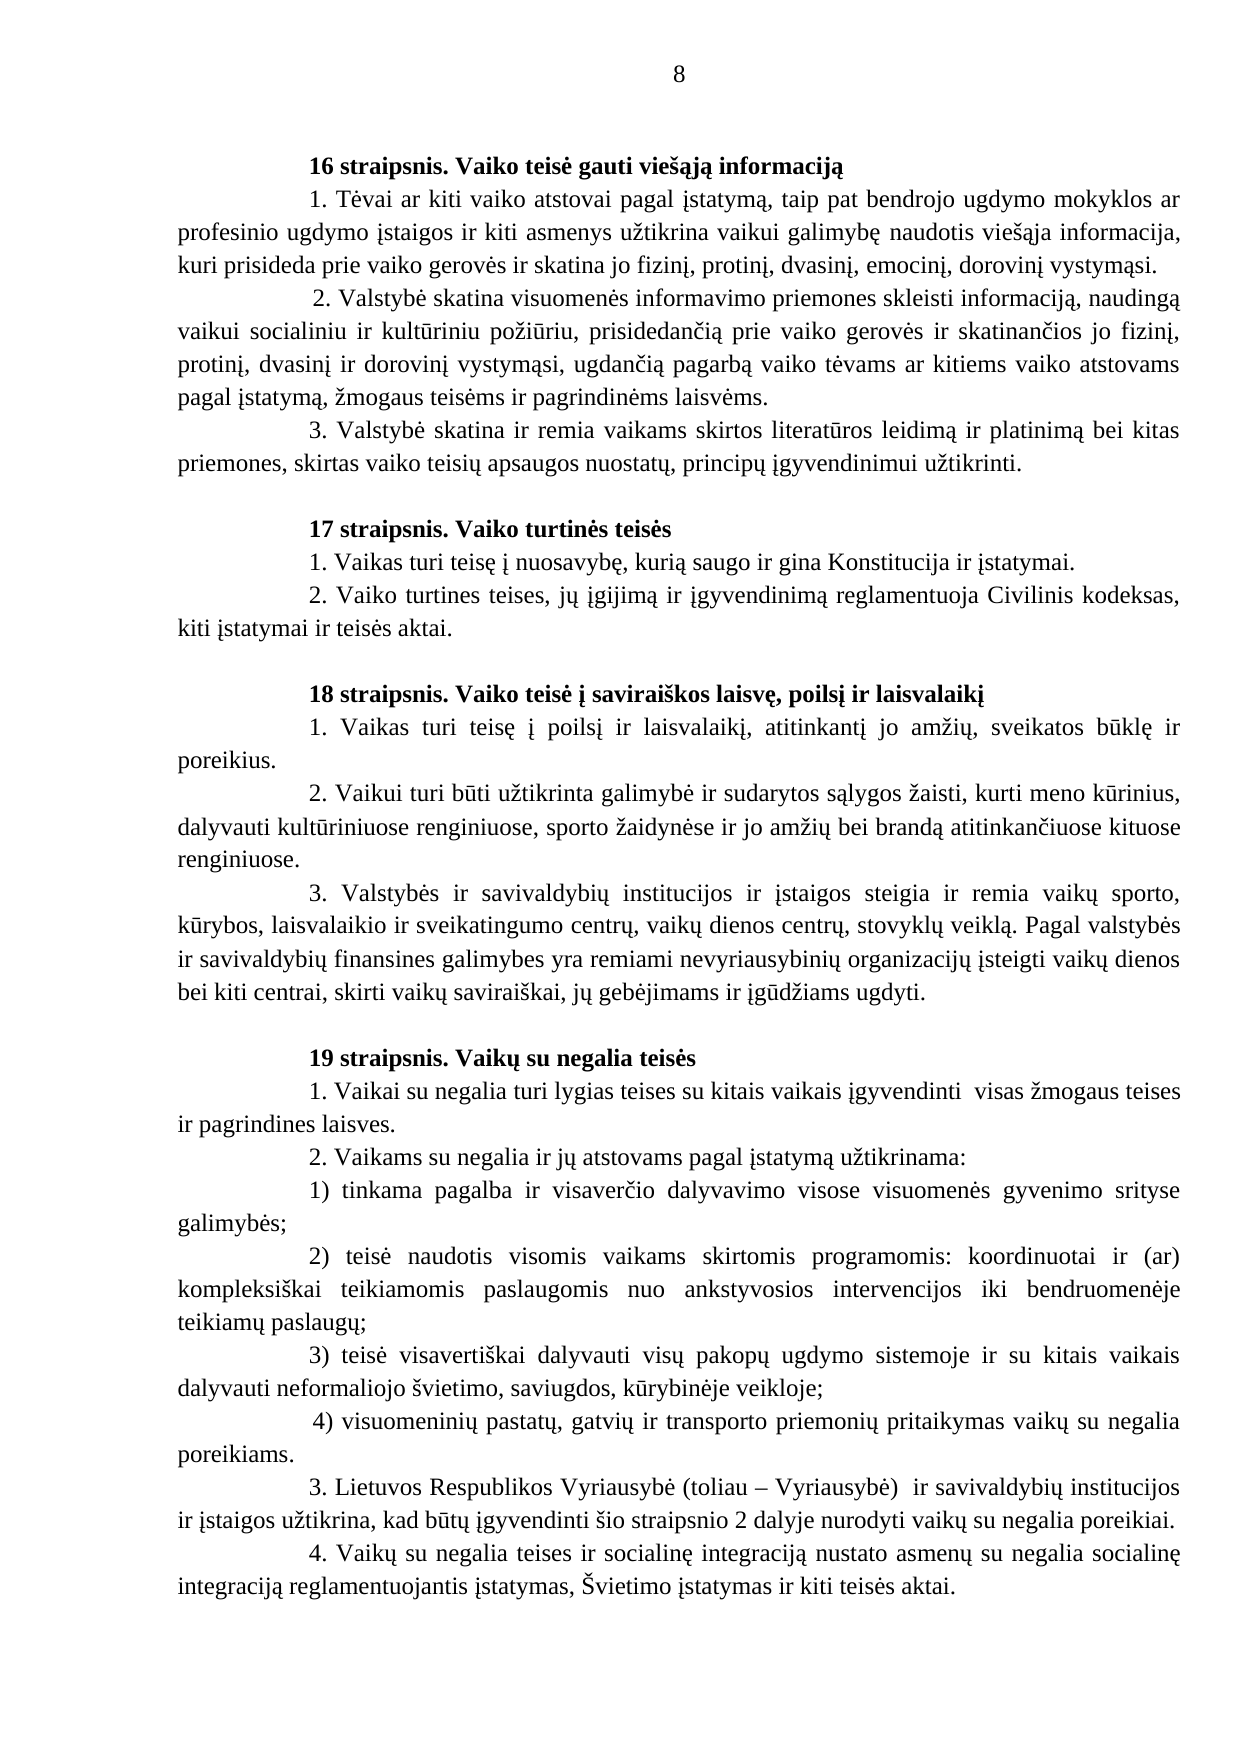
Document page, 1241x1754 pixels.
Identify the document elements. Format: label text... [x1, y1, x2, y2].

text 2. Vaikams su negalia ir jų atstovams pagal įstatymą užtikrinama: [177, 1142, 1181, 1171]
text 19 straipsnis. Vaikų su negalia teisės [308, 1043, 1181, 1071]
text 2. Vaiko turtines teises, jų įgijimą ir įgyvendinimą reglamentuoja Civilinis kodeksas, kiti įstatymai ir teisės aktai. [177, 580, 1181, 642]
text 4. Vaikų su negalia teises ir socialinę integraciją nustato asmenų su negalia socialinę integraciją reglamentuojantis įstatymas, Švietimo įstatymas ir kiti teisės aktai. [177, 1538, 1181, 1600]
text 18 straipsnis. Vaiko teisė į saviraiškos laisvę, poilsį ir laisvalaikį [177, 679, 1181, 708]
text 3) teisė visavertiškai dalyvauti visų pakopų ugdymo sistemoje ir su kitais vaikais dalyvauti neformaliojo švietimo, saviugdos, kūrybinėje veikloje; [177, 1340, 1181, 1402]
text 1. Vaikas turi teisę į nuosavybę, kurią saugo ir gina Konstitucija ir įstatymai. [177, 547, 1181, 576]
text 2. Vaikui turi būti užtikrinta galimybė ir sudarytos sąlygos žaisti, kurti meno kūrinius, dalyvauti kultūriniuose renginiuose, sporto žaidynėse ir jo amžių bei brandą atitinkančiuose kituose renginiuose. [177, 778, 1181, 873]
text 2) teisė naudotis visomis vaikams skirtomis programomis: koordinuotai ir (ar) kompleksiškai teikiamomis paslaugomis nuo ankstyvosios intervencijos iki bendruomenėje teikiamų paslaugų; [177, 1241, 1181, 1336]
text 1) tinkama pagalba ir visaverčio dalyvavimo visose visuomenės gyvenimo srityse galimybės; [177, 1175, 1181, 1237]
text 3. Valstybės ir savivaldybių institucijos ir įstaigos steigia ir remia vaikų sporto, kūrybos, laisvalaikio ir sveikatingumo centrų, vaikų dienos centrų, stovyklų veiklą. Pagal valstybės ir savivaldybių finansines galimybes yra remiami nevyriausybinių organizacijų įsteigti vaikų dienos bei kiti centrai, skirti vaikų saviraiškai, jų gebėjimams ir įgūdžiams ugdyti. [177, 878, 1181, 1005]
text 4) visuomeninių pastatų, gatvių ir transporto priemonių pritaikymas vaikų su negalia poreikiams. [177, 1406, 1181, 1468]
text 17 straipsnis. Vaiko turtinės teisės [177, 514, 1181, 543]
text 3. Valstybė skatina ir remia vaikams skirtos literatūros leidimą ir platinimą bei kitas priemones, skirtas vaiko teisių apsaugos nuostatų, principų įgyvendinimui užtikrinti. [177, 415, 1181, 477]
text 1. Vaikas turi teisę į poilsį ir laisvalaikį, atitinkantį jo amžių, sveikatos būklę ir poreikius. [177, 712, 1181, 774]
text 1. Tėvai ar kiti vaiko atstovai pagal įstatymą, taip pat bendrojo ugdymo mokyklos ar profesinio ugdymo įstaigos ir kiti asmenys užtikrina vaikui galimybę naudotis viešąja informacija, kuri prisideda prie vaiko gerovės ir skatina jo fizinį, protinį, dvasinį, emocinį, dorovinį vystymąsi. [177, 184, 1181, 279]
text 16 straipsnis. Vaiko teisė gauti viešąją informaciją [177, 151, 1181, 180]
text 3. Lietuvos Respublikos Vyriausybė (toliau – Vyriausybė) ir savivaldybių institucijos ir įstaigos užtikrina, kad būtų įgyvendinti šio straipsnio 2 dalyje nurodyti vaikų su negalia poreikiai. [177, 1472, 1181, 1534]
text 1. Vaikai su negalia turi lygias teises su kitais vaikais įgyvendinti visas žmogaus teises ir pagrindines laisves. [177, 1076, 1181, 1137]
text 2. Valstybė skatina visuomenės informavimo priemones skleisti informaciją, naudingą vaikui socialiniu ir kultūriniu požiūriu, prisidedančią prie vaiko gerovės ir skatinančios jo fizinį, protinį, dvasinį ir dorovinį vystymąsi, ugdančią pagarbą vaiko tėvams ar kitiems vaiko atstovams pagal įstatymą, žmogaus teisėms ir pagrindinėms laisvėms. [177, 283, 1181, 411]
